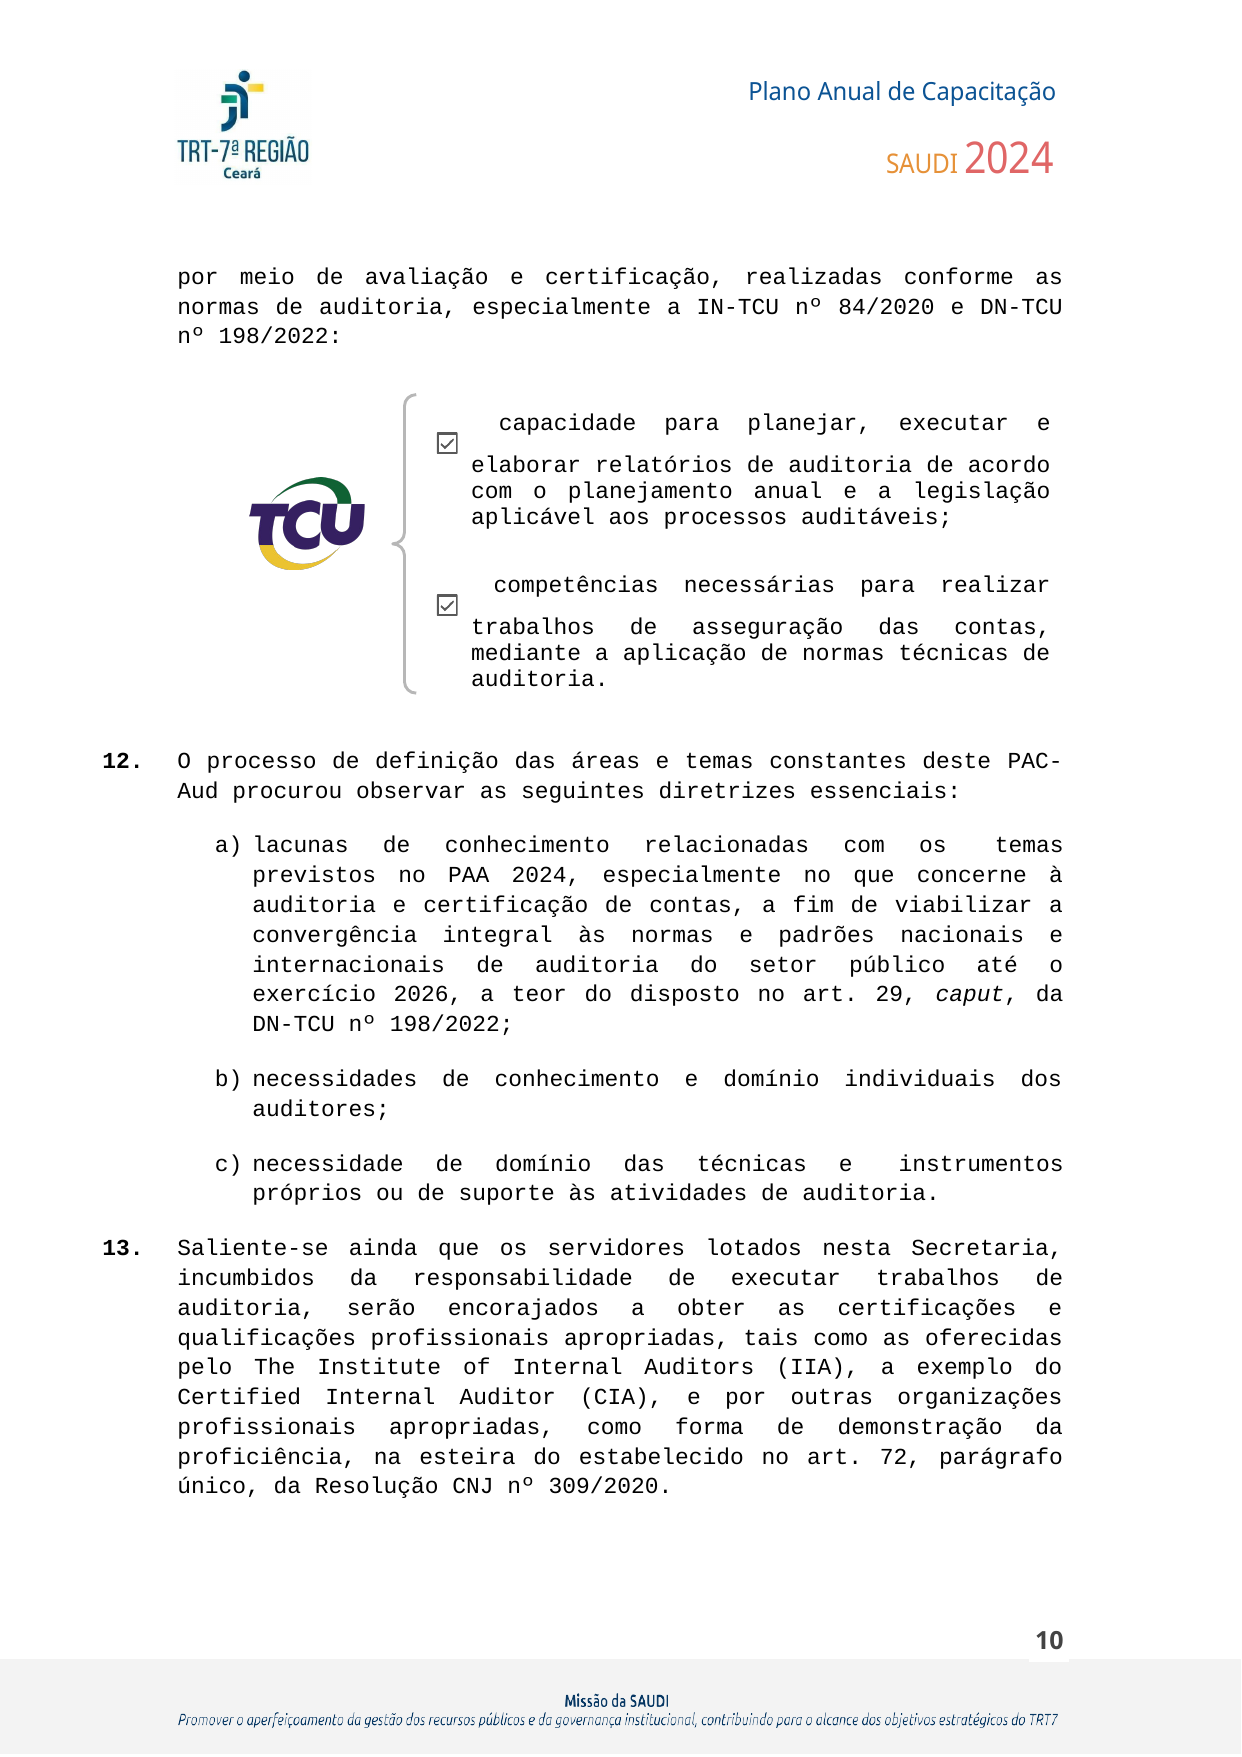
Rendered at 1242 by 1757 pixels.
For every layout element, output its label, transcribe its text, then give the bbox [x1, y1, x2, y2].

list O processo de definição das áreas e temas constantes deste PAC-Aud procurou observar as seguintes diretrizes essenciais: [102, 749, 1062, 805]
list necessidades de conhecimento e domínio individuais dos auditores; [214, 1067, 1062, 1123]
text capacidade para planejar, executar e elaborar relatórios de auditoria de acordo com o planejamento anual e a legislação aplicável aos processos auditáveis; [437, 410, 1051, 531]
text por meio de avaliação e certificação, realizadas conforme as normas de auditoria, especialmente a IN-TCU nº 84/2020 e DN-TCU nº 198/2022: [177, 265, 1063, 351]
text competências necessárias para realizar trabalhos de asseguração das contas, mediante a aplicação de normas técnicas de auditoria. [437, 573, 1051, 693]
list Saliente-se ainda que os servidores lotados nesta Secretaria, incumbidos da responsabilidade de executar trabalhos de auditoria, serão encorajados a obter as certificações e qualificações profissionais apropriadas, tais como as oferecidas pelo The Institute of Internal Auditors (IIA), a exemplo do Certified Internal Auditor (CIA), e por outras organizações profissionais apropriadas, como forma de demonstração da proficiência, na esteira do estabelecido no art. 72, parágrafo único, da Resolução CNJ nº 309/2020. [102, 1236, 1063, 1501]
list lacunas de conhecimento relacionadas com os temas previstos no PAA 2024, especialmente no que concerne à auditoria e certificação de contas, a fim de viabilizar a convergência integral às normas e padrões nacionais e internacionais de auditoria do setor público até o exercício 2026, a teor do disposto no art. 29, caput, da DN-TCU nº 198/2022; [214, 834, 1063, 1038]
list necessidade de domínio das técnicas e instrumentos próprios ou de suporte às atividades de auditoria. [214, 1152, 1063, 1208]
